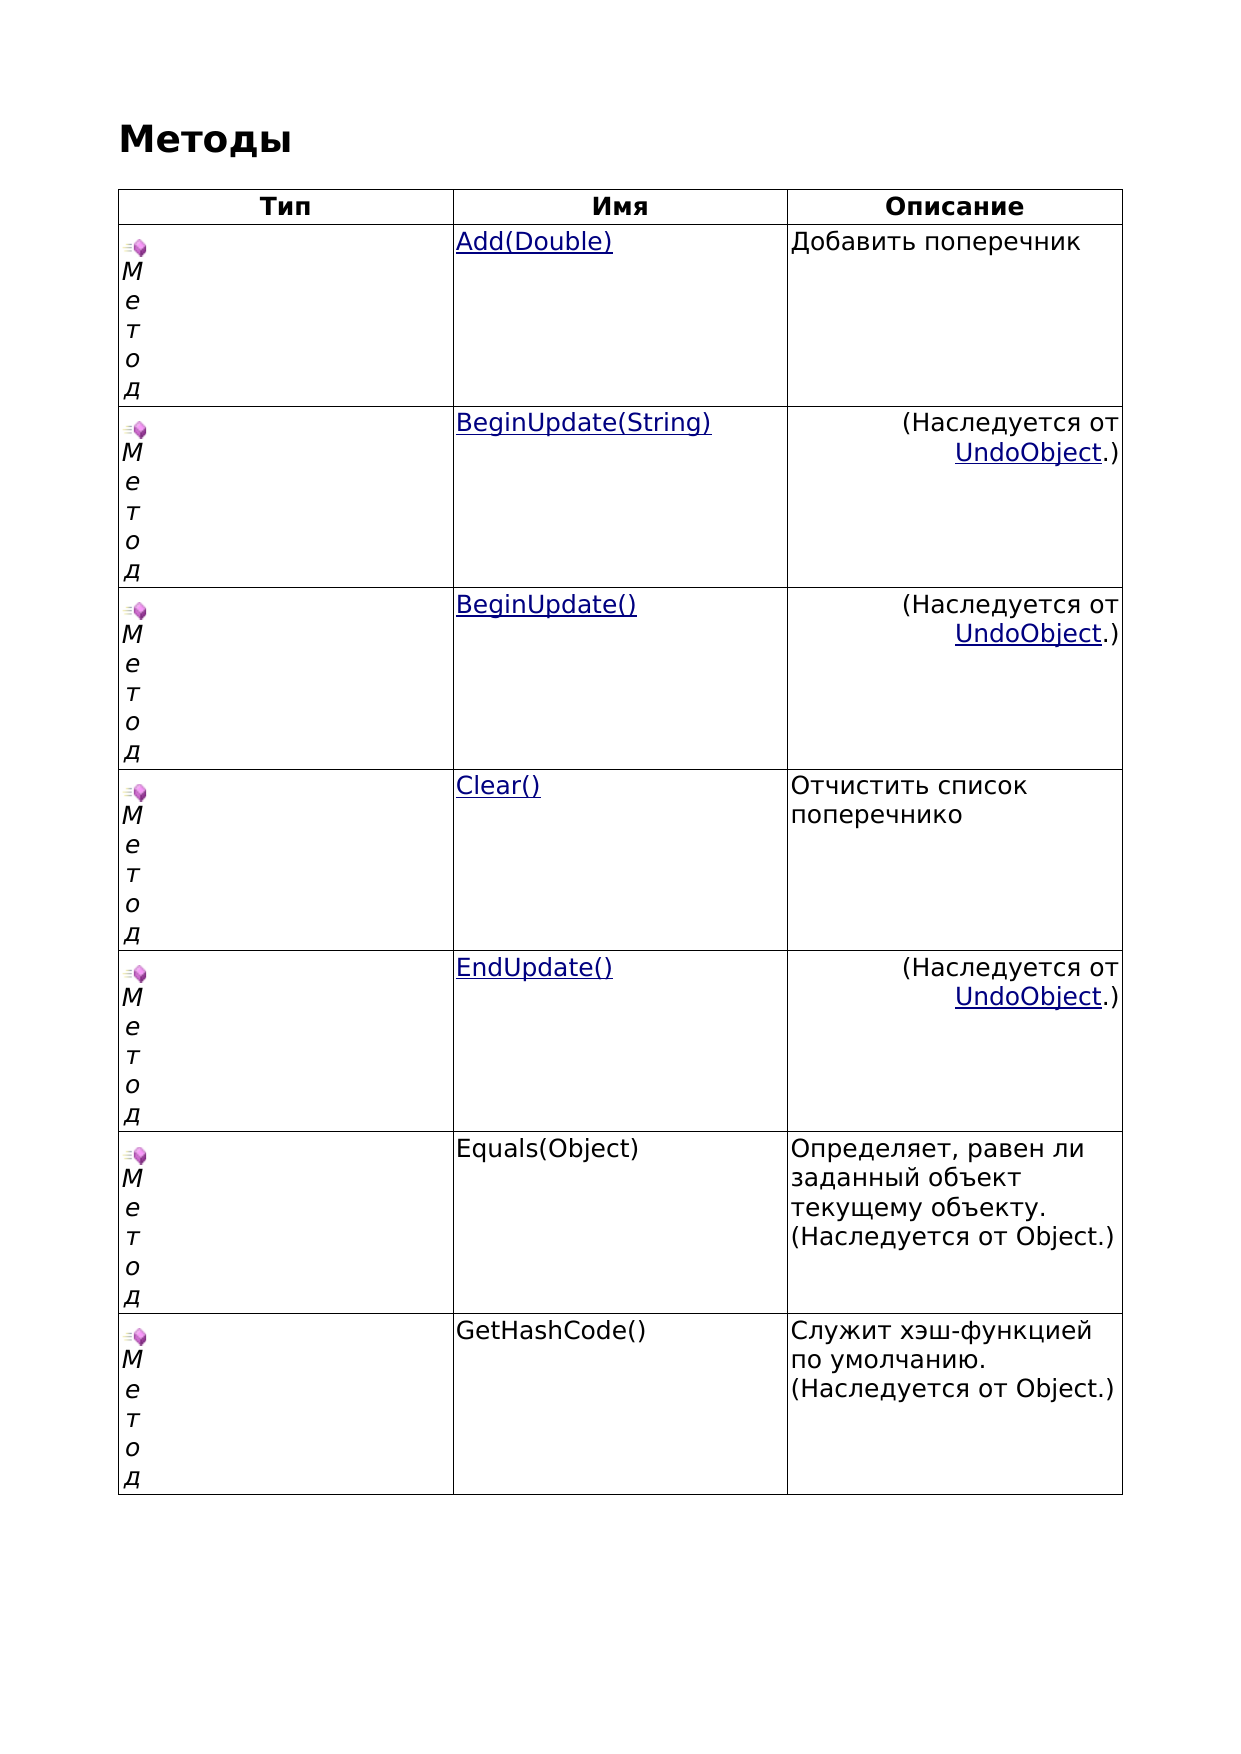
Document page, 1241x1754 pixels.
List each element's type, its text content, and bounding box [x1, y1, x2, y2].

table_cell Отчистить список поперечнико [788, 770, 1122, 950]
table_header Описание [788, 190, 1122, 224]
subtitle Методы [118, 118, 1122, 162]
table_cell [119, 1314, 453, 1494]
table_cell Equals(Object) [454, 1132, 787, 1313]
picture [121, 1147, 147, 1165]
table_cell Служит хэш-функцией по умолчанию. (Наследуется от Object.) [788, 1314, 1122, 1494]
picture [121, 1328, 147, 1346]
table_cell (Наследуется от UndoObject.) [788, 407, 1122, 587]
picture [121, 965, 147, 983]
table_header Имя [454, 190, 787, 224]
table_cell [119, 770, 453, 950]
table_header Тип [119, 190, 453, 224]
picture [121, 784, 147, 802]
table_cell BeginUpdate(String) [454, 407, 787, 587]
table_cell [119, 951, 453, 1131]
table_cell EndUpdate() [454, 951, 787, 1131]
picture [121, 602, 147, 620]
table_cell [119, 407, 453, 587]
table_cell GetHashCode() [454, 1314, 787, 1494]
table_cell Clear() [454, 770, 787, 950]
table_cell [119, 588, 453, 768]
table_cell Add(Double) [454, 225, 787, 406]
picture [121, 239, 147, 257]
table_cell (Наследуется от UndoObject.) [788, 588, 1122, 768]
picture [121, 421, 147, 439]
table_cell Добавить поперечник [788, 225, 1122, 406]
table_cell [119, 225, 453, 406]
table_cell (Наследуется от UndoObject.) [788, 951, 1122, 1131]
table_cell Определяет, равен ли заданный объект текущему объекту. (Наследуется от Object.) [788, 1132, 1122, 1313]
table_cell [119, 1132, 453, 1313]
table_cell BeginUpdate() [454, 588, 787, 768]
